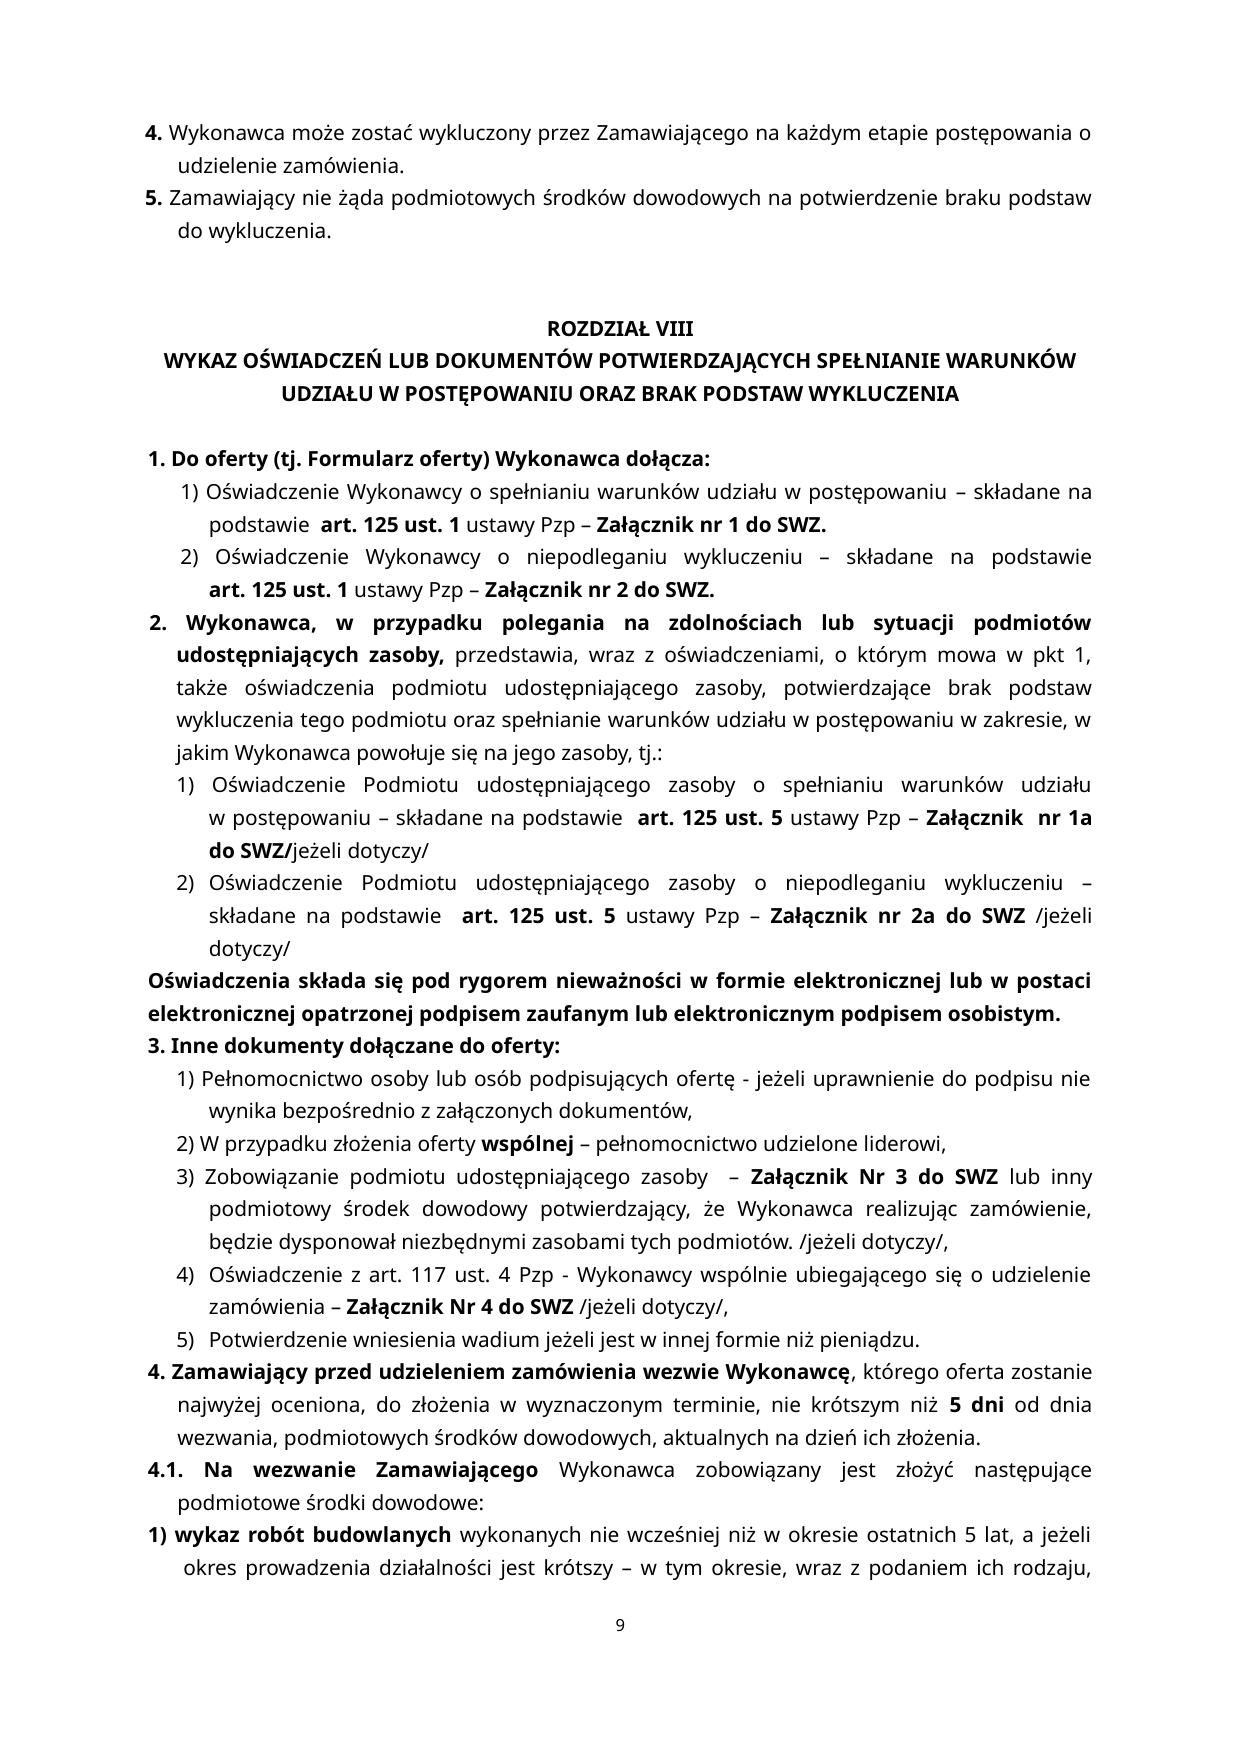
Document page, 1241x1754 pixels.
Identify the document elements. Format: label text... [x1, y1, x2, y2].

text ROZDZIAŁ VIII [148, 314, 1093, 342]
text 5. Zamawiający nie żąda podmiotowych środków dowodowych na potwierdzenie braku podstaw do wykluczenia. [145, 183, 1093, 244]
text 1. Do oferty (tj. Formularz oferty) Wykonawca dołącza: [148, 444, 1093, 473]
text 4. Zamawiający przed udzieleniem zamówienia wezwie Wykonawcę, którego oferta zostanie najwyżej oceniona, do złożenia w wyznaczonym terminie, nie krótszym niż 5 dni od dnia wezwania, podmiotowych środków dowodowych, aktualnych na dzień ich złożenia. [148, 1357, 1093, 1451]
text 4. Wykonawca może zostać wykluczony przez Zamawiającego na każdym etapie postępowania o udzielenie zamówienia. [145, 118, 1093, 179]
list Oświadczenie Podmiotu udostępniającego zasoby o niepodleganiu wykluczeniu – składane na podstawie art. 125 ust. 5 ustawy Pzp – Załącznik nr 2a do SWZ /jeżeli dotyczy/ [176, 868, 1093, 962]
text 3) Zobowiązanie podmiotu udostępniającego zasoby – Załącznik Nr 3 do SWZ lub inny podmiotowy środek dowodowy potwierdzający, że Wykonawca realizując zamówienie, będzie dysponował niezbędnymi zasobami tych podmiotów. /jeżeli dotyczy/, [176, 1162, 1093, 1256]
text 3. Inne dokumenty dołączane do oferty: [148, 1031, 1093, 1060]
text WYKAZ OŚWIADCZEŃ LUB DOKUMENTÓW POTWIERDZAJĄCYCH SPEŁNIANIE WARUNKÓW UDZIAŁU W POSTĘPOWANIU ORAZ BRAK PODSTAW WYKLUCZENIA [148, 346, 1093, 407]
text 1) Oświadczenie Wykonawcy o spełnianiu warunków udziału w postępowaniu – składane na podstawie art. 125 ust. 1 ustawy Pzp – Załącznik nr 1 do SWZ. [180, 477, 1093, 538]
list Potwierdzenie wniesienia wadium jeżeli jest w innej formie niż pieniądzu. [176, 1325, 1093, 1353]
text 2. Wykonawca, w przypadku polegania na zdolnościach lub sytuacji podmiotów udostępniających zasoby, przedstawia, wraz z oświadczeniami, o którym mowa w pkt 1, także oświadczenia podmiotu udostępniającego zasoby, potwierdzające brak podstaw wykluczenia tego podmiotu oraz spełnianie warunków udziału w postępowaniu w zakresie, w jakim Wykonawca powołuje się na jego zasoby, tj.: [149, 608, 1093, 766]
list Oświadczenie z art. 117 ust. 4 Pzp - Wykonawcy wspólnie ubiegającego się o udzielenie zamówienia – Załącznik Nr 4 do SWZ /jeżeli dotyczy/, [176, 1260, 1093, 1321]
text 2) Oświadczenie Wykonawcy o niepodleganiu wykluczeniu – składane na podstawie art. 125 ust. 1 ustawy Pzp – Załącznik nr 2 do SWZ. [180, 542, 1093, 603]
text Oświadczenia składa się pod rygorem nieważności w formie elektronicznej lub w postaci elektronicznej opatrzonej podpisem zaufanym lub elektronicznym podpisem osobistym. [148, 966, 1093, 1027]
text 2) W przypadku złożenia oferty wspólnej – pełnomocnictwo udzielone liderowi, [176, 1129, 1093, 1158]
text 1) Pełnomocnictwo osoby lub osób podpisujących ofertę - jeżeli uprawnienie do podpisu nie wynika bezpośrednio z załączonych dokumentów, [176, 1064, 1093, 1125]
text 4.1. Na wezwanie Zamawiającego Wykonawca zobowiązany jest złożyć następujące podmiotowe środki dowodowe: [148, 1455, 1093, 1516]
text 1) Oświadczenie Podmiotu udostępniającego zasoby o spełnianiu warunków udziału w postępowaniu – składane na podstawie art. 125 ust. 5 ustawy Pzp – Załącznik nr 1a do SWZ/jeżeli dotyczy/ [176, 771, 1093, 864]
text 1) wykaz robót budowlanych wykonanych nie wcześniej niż w okresie ostatnich 5 lat, a jeżeli okres prowadzenia działalności jest krótszy – w tym okresie, wraz z podaniem ich rodzaju, [148, 1521, 1093, 1582]
